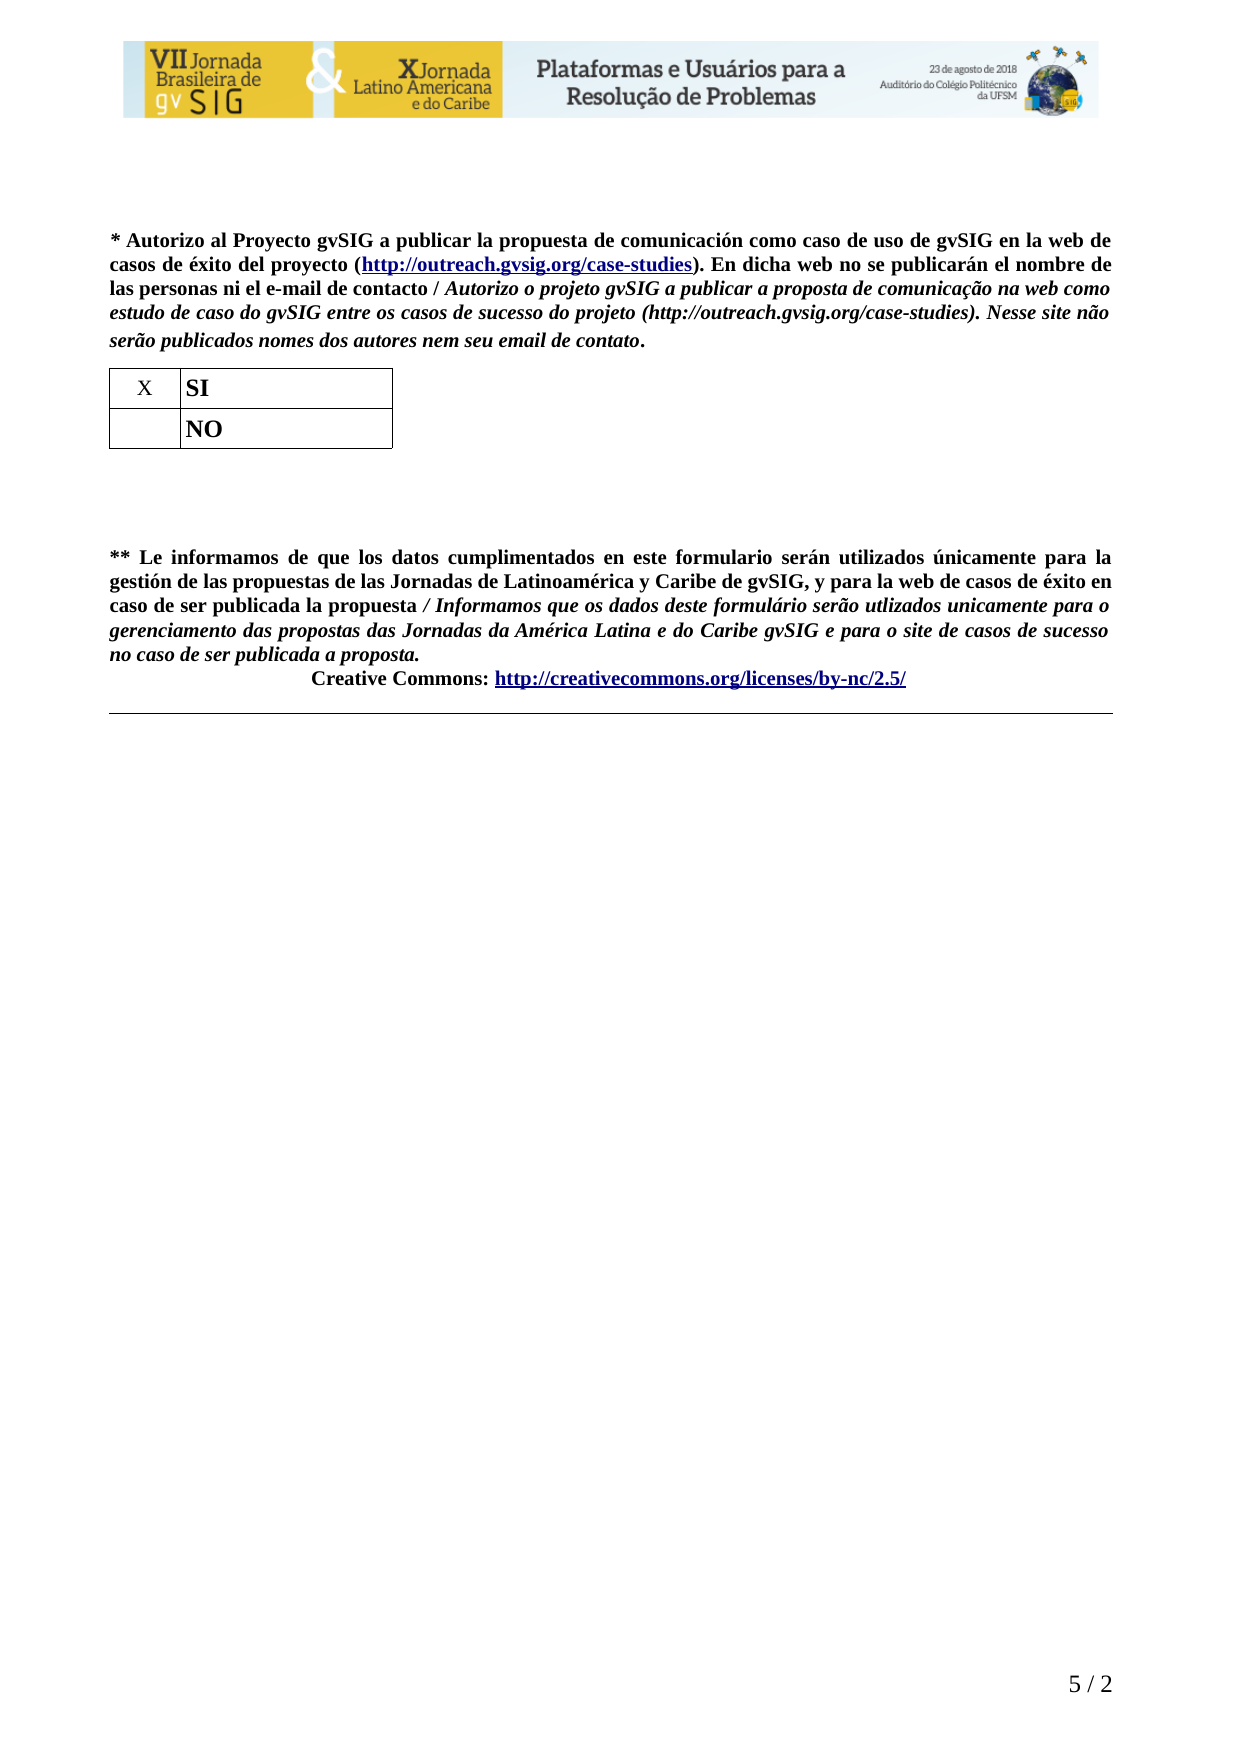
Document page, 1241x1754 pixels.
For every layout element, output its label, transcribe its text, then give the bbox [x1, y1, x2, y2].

table_cell NO [181, 409, 392, 448]
picture [123, 41, 1099, 119]
text Creative Commons: http://creativecommons.org/licenses/by-nc/2.5/ [109, 666, 1113, 690]
text * Autorizo al Proyecto gvSIG a publicar la propuesta de comunicación como caso de uso de gvSIG en la web de casos de éxito del proyecto (http://outreach.gvsig.org/case-studies). En dicha web no se publicarán el nombre de las personas ni el e-mail de contacto / Autorizo o projeto gvSIG a publicar a proposta de comunicação na web como estudo de caso do gvSIG entre os casos de sucesso do projeto (http://outreach.gvsig.org/case-studies). Nesse site não serão publicados nomes dos autores nem seu email de contato. [109, 228, 1113, 353]
text ** Le informamos de que los datos cumplimentados en este formulario serán utilizados únicamente para la gestión de las propuestas de las Jornadas de Latinoamérica y Caribe de gvSIG, y para la web de casos de éxito en caso de ser publicada la propuesta / Informamos que os dados deste formulário serão utlizados unicamente para o gerenciamento das propostas das Jornadas da América Latina e do Caribe gvSIG e para o site de casos de sucesso no caso de ser publicada a proposta. [109, 545, 1113, 666]
table_cell [110, 409, 180, 448]
table_header X [110, 369, 180, 408]
table_header SI [181, 369, 392, 408]
